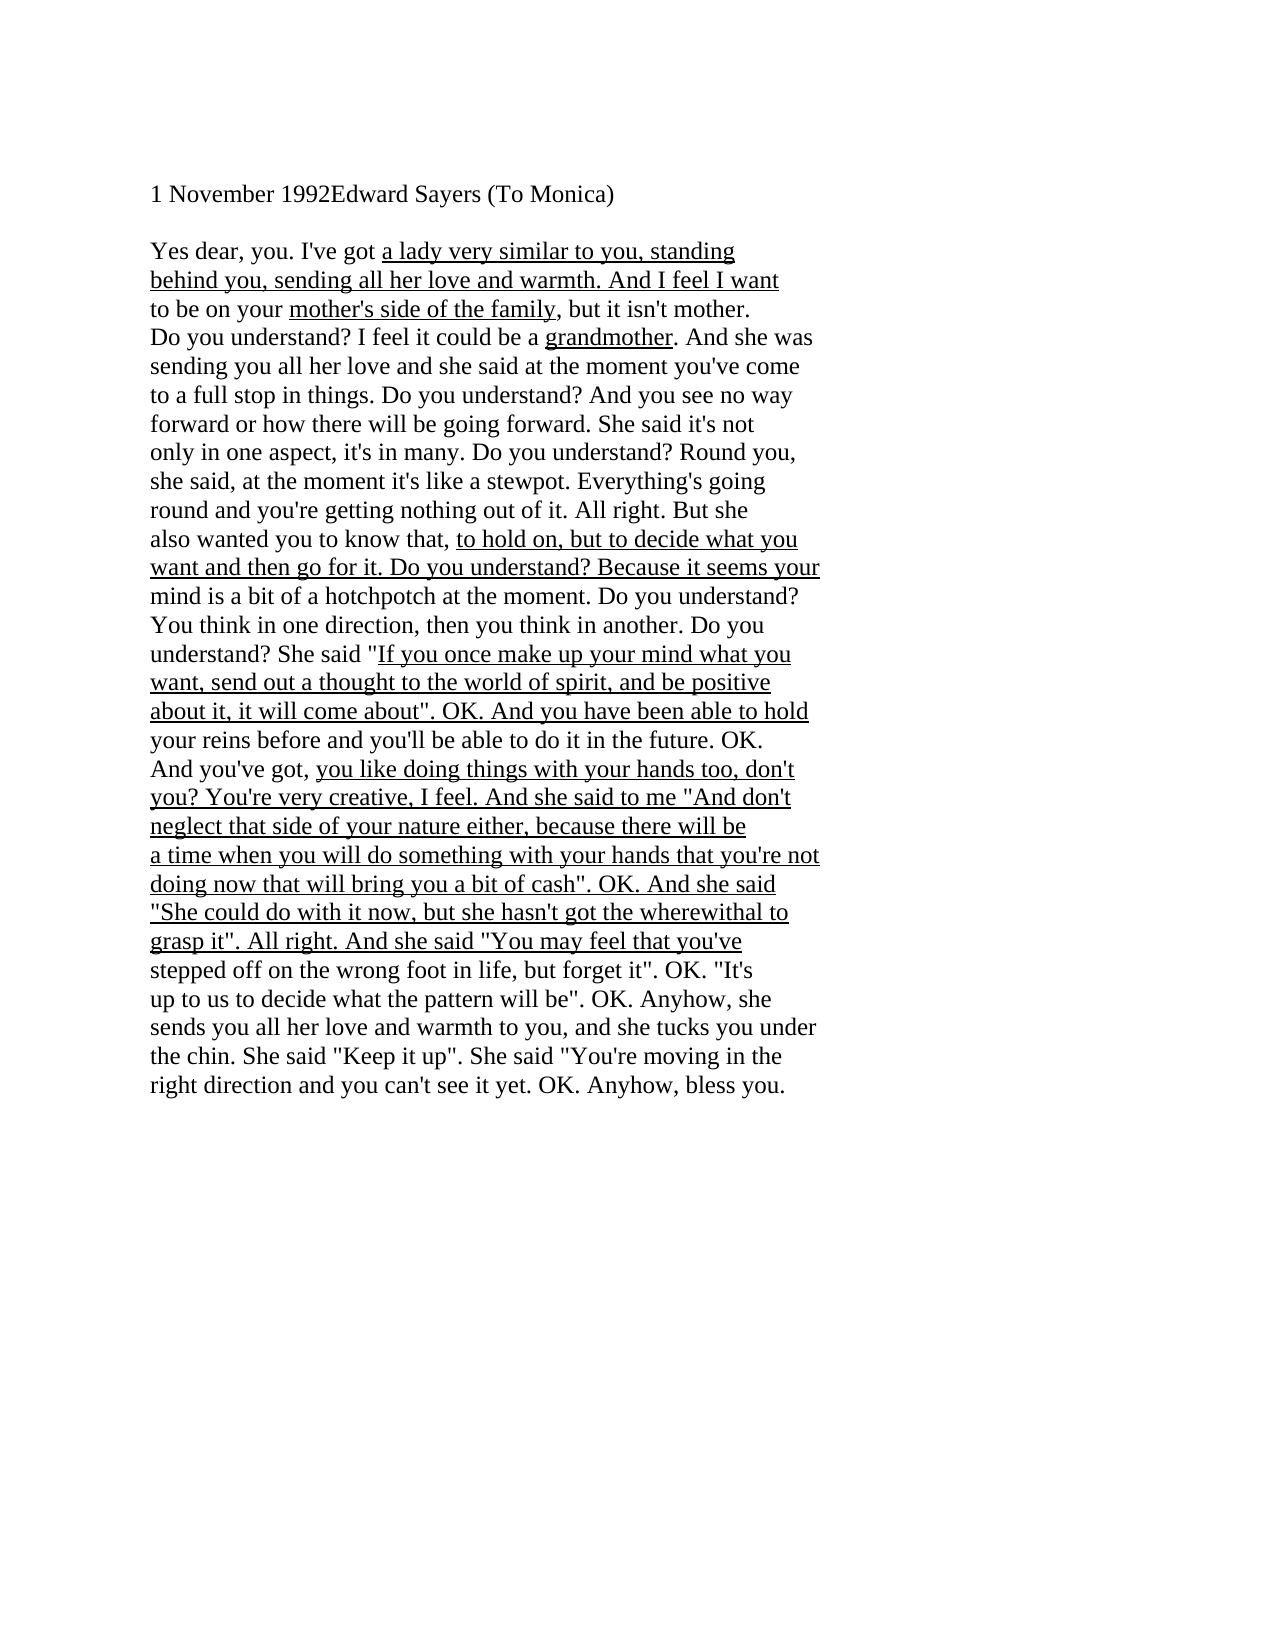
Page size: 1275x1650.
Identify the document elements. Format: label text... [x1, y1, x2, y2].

text a time when you will do something with your hands that you're not [150, 840, 1125, 869]
text And you've got, you like doing things with your hands too, don't [150, 754, 1125, 782]
text forward or how there will be going forward. She said it's not [150, 409, 1125, 437]
text Yes dear, you. I've got a lady very similar to you, standing [150, 236, 1125, 265]
text right direction and you can't see it yet. OK. Anyhow, bless you. [150, 1070, 1125, 1099]
text mind is a bit of a hotchpotch at the moment. Do you understand? [150, 581, 1125, 610]
text want and then go for it. Do you understand? Because it seems your [150, 552, 1125, 581]
text about it, it will come about". OK. And you have been able to hold [150, 696, 1125, 725]
text sends you all her love and warmth to you, and she tucks you under [150, 1012, 1125, 1041]
text also wanted you to know that, to hold on, but to decide what you [150, 524, 1125, 552]
text you? You're very creative, I feel. And she said to me "And don't [150, 782, 1125, 811]
text understand? She said "If you once make up your mind what you [150, 639, 1125, 667]
text she said, at the moment it's like a stewpot. Everything's going [150, 466, 1125, 495]
text only in one aspect, it's in many. Do you understand? Round you, [150, 437, 1125, 466]
text your reins before and you'll be able to do it in the future. OK. [150, 725, 1125, 754]
text You think in one direction, then you think in another. Do you [150, 610, 1125, 639]
text 1 November 1992Edward Sayers (To Monica) [150, 179, 1125, 207]
text to a full stop in things. Do you understand? And you see no way [150, 380, 1125, 409]
text the chin. She said "Keep it up". She said "You're moving in the [150, 1041, 1125, 1070]
text Do you understand? I feel it could be a grandmother. And she was [150, 322, 1125, 351]
text grasp it". All right. And she said "You may feel that you've [150, 926, 1125, 955]
text stepped off on the wrong foot in life, but forget it". OK. "It's [150, 955, 1125, 984]
text neglect that side of your nature either, because there will be [150, 811, 1125, 840]
text want, send out a thought to the world of spirit, and be positive [150, 667, 1125, 696]
text sending you all her love and she said at the moment you've come [150, 351, 1125, 380]
text doing now that will bring you a bit of cash". OK. And she said [150, 869, 1125, 897]
text round and you're getting nothing out of it. All right. But she [150, 495, 1125, 524]
text to be on your mother's side of the family, but it isn't mother. [150, 294, 1125, 322]
text "She could do with it now, but she hasn't got the wherewithal to [150, 897, 1125, 926]
text behind you, sending all her love and warmth. And I feel I want [150, 265, 1125, 294]
text up to us to decide what the pattern will be". OK. Anyhow, she [150, 984, 1125, 1012]
